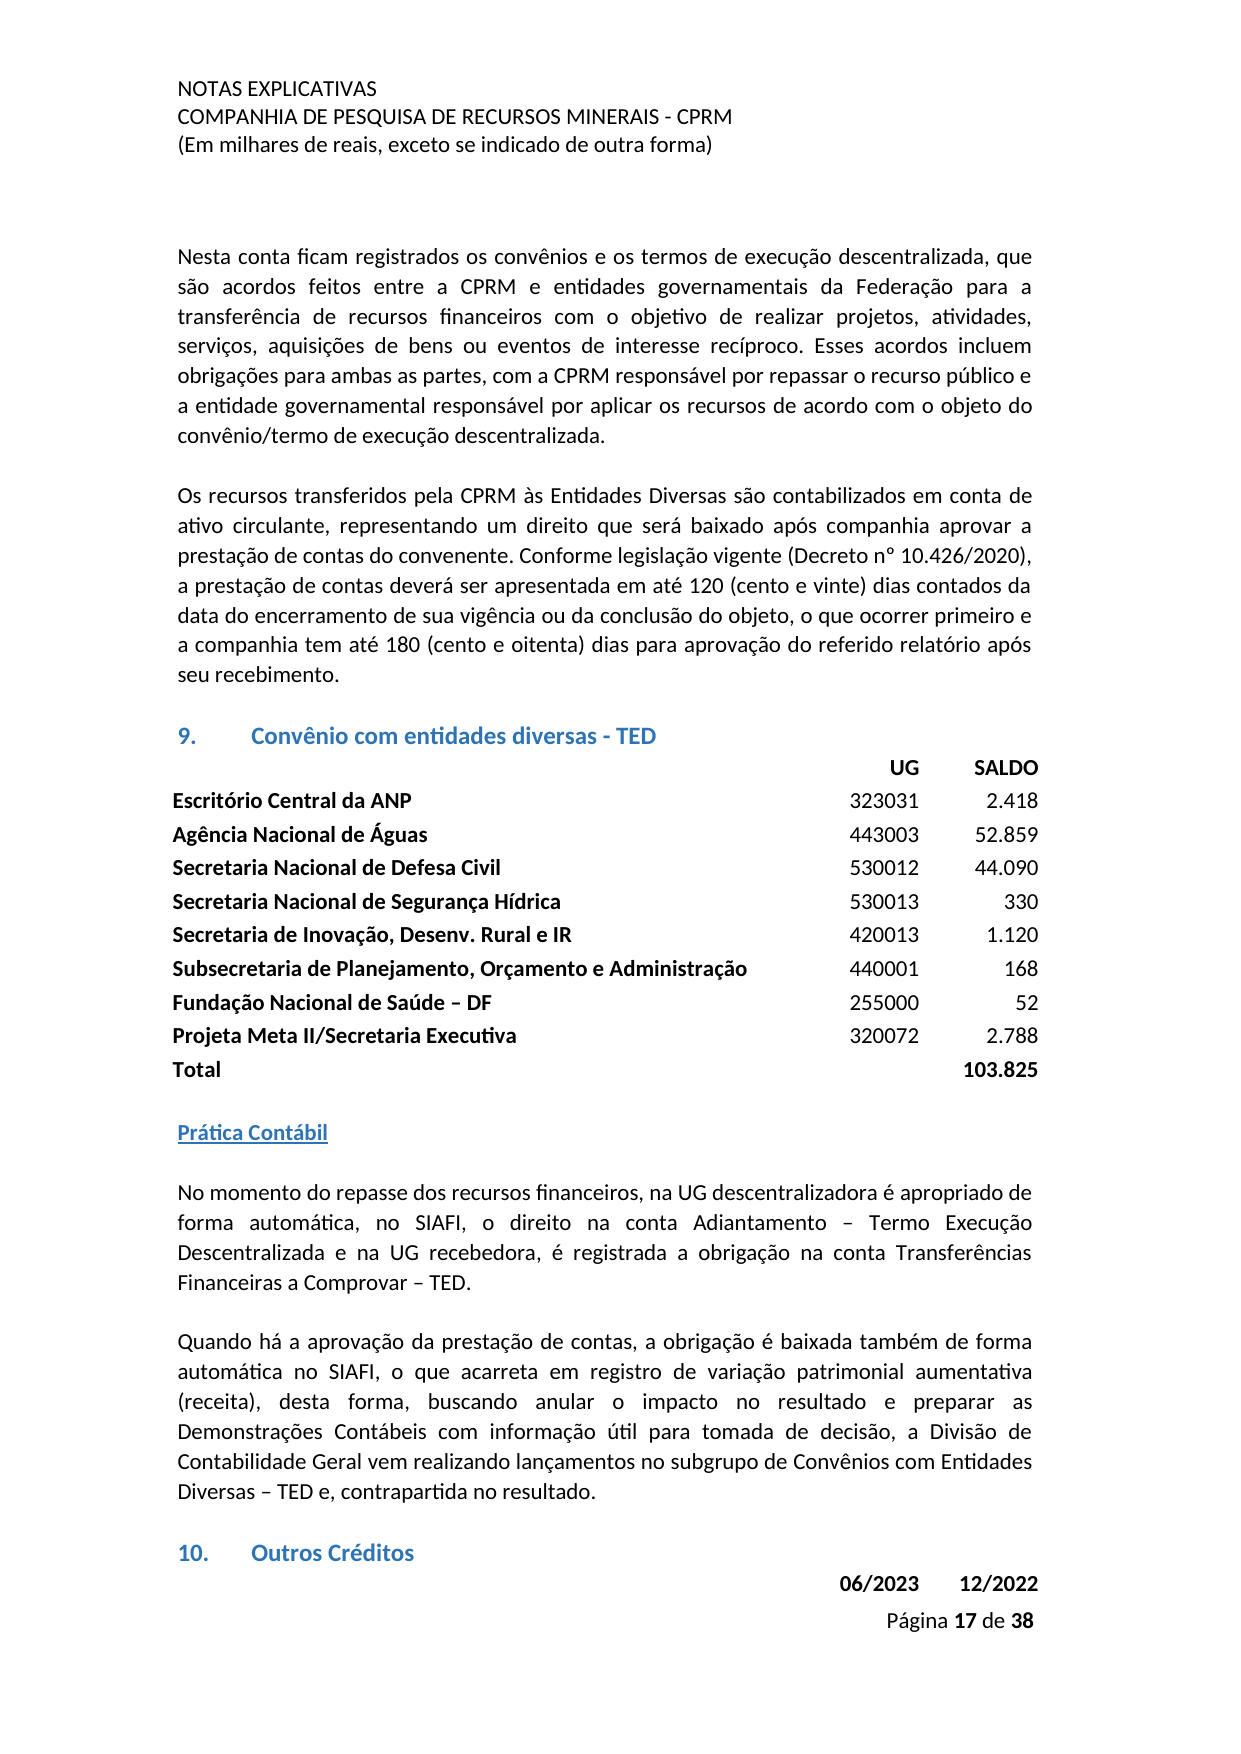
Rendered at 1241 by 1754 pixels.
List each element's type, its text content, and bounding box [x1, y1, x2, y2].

table_header 12/2022 [930, 1569, 1049, 1603]
table_header [161, 1569, 811, 1603]
table_cell 103.825 [930, 1055, 1049, 1088]
table_cell 530013 [811, 887, 930, 921]
table_cell 2.788 [930, 1021, 1049, 1055]
list Convênio com entidades diversas - TED [177, 720, 1034, 751]
table_cell 255000 [811, 988, 930, 1021]
table_header 06/2023 [811, 1569, 930, 1603]
table_cell 2.418 [930, 786, 1049, 820]
table_cell 1.120 [930, 921, 1049, 954]
table_cell 530012 [811, 854, 930, 887]
table_cell 52.859 [930, 820, 1049, 853]
table_cell 168 [930, 954, 1049, 988]
text Quando há a aprovação da prestação de contas, a obrigação é baixada também de forma automática no SIAFI, o que acarreta em registro de variação patrimonial aumentativa (receita), desta forma, buscando anular o impacto no resultado e preparar as Demonstrações Contábeis com informação útil para tomada de decisão, a Divisão de Contabilidade Geral vem realizando lançamentos no subgrupo de Convênios com Entidades Diversas – TED e, contrapartida no resultado. [177, 1327, 1034, 1505]
table_header [161, 753, 811, 786]
table_cell Secretaria de Inovação, Desenv. Rural e IR [161, 921, 811, 954]
table_cell Agência Nacional de Águas [161, 820, 811, 853]
list Outros Créditos [177, 1537, 1034, 1567]
table_cell 323031 [811, 786, 930, 820]
table_cell 330 [930, 887, 1049, 921]
table_header UG [811, 753, 930, 786]
text Nesta conta ficam registrados os convênios e os termos de execução descentralizada, que são acordos feitos entre a CPRM e entidades governamentais da Federação para a transferência de recursos financeiros com o objetivo de realizar projetos, atividades, serviços, aquisições de bens ou eventos de interesse recíproco. Esses acordos incluem obrigações para ambas as partes, com a CPRM responsável por repassar o recurso público e a entidade governamental responsável por aplicar os recursos de acordo com o objeto do convênio/termo de execução descentralizada. [177, 242, 1034, 449]
table_cell 440001 [811, 954, 930, 988]
table_cell Total [161, 1055, 811, 1088]
table_cell 52 [930, 988, 1049, 1021]
table_header Saldo [930, 753, 1049, 786]
table_cell 420013 [811, 921, 930, 954]
text Prática Contábil [177, 1118, 1034, 1146]
table_cell 320072 [811, 1021, 930, 1055]
table_cell Fundação Nacional de Saúde – DF [161, 988, 811, 1021]
text No momento do repasse dos recursos financeiros, na UG descentralizadora é apropriado de forma automática, no SIAFI, o direito na conta Adiantamento – Termo Execução Descentralizada e na UG recebedora, é registrada a obrigação na conta Transferências Financeiras a Comprovar – TED. [177, 1178, 1034, 1296]
table_cell Secretaria Nacional de Segurança Hídrica [161, 887, 811, 921]
table_cell Projeta Meta II/Secretaria Executiva [161, 1021, 811, 1055]
table_cell Escritório Central da ANP [161, 786, 811, 820]
table_cell 443003 [811, 820, 930, 853]
table_cell [811, 1055, 930, 1088]
table_cell Secretaria Nacional de Defesa Civil [161, 854, 811, 887]
text Os recursos transferidos pela CPRM às Entidades Diversas são contabilizados em conta de ativo circulante, representando um direito que será baixado após companhia aprovar a prestação de contas do convenente. Conforme legislação vigente (Decreto nº 10.426/2020), a prestação de contas deverá ser apresentada em até 120 (cento e vinte) dias contados da data do encerramento de sua vigência ou da conclusão do objeto, o que ocorrer primeiro e a companhia tem até 180 (cento e oitenta) dias para aprovação do referido relatório após seu recebimento. [177, 481, 1034, 688]
table_cell Subsecretaria de Planejamento, Orçamento e Administração [161, 954, 811, 988]
table_cell 44.090 [930, 854, 1049, 887]
